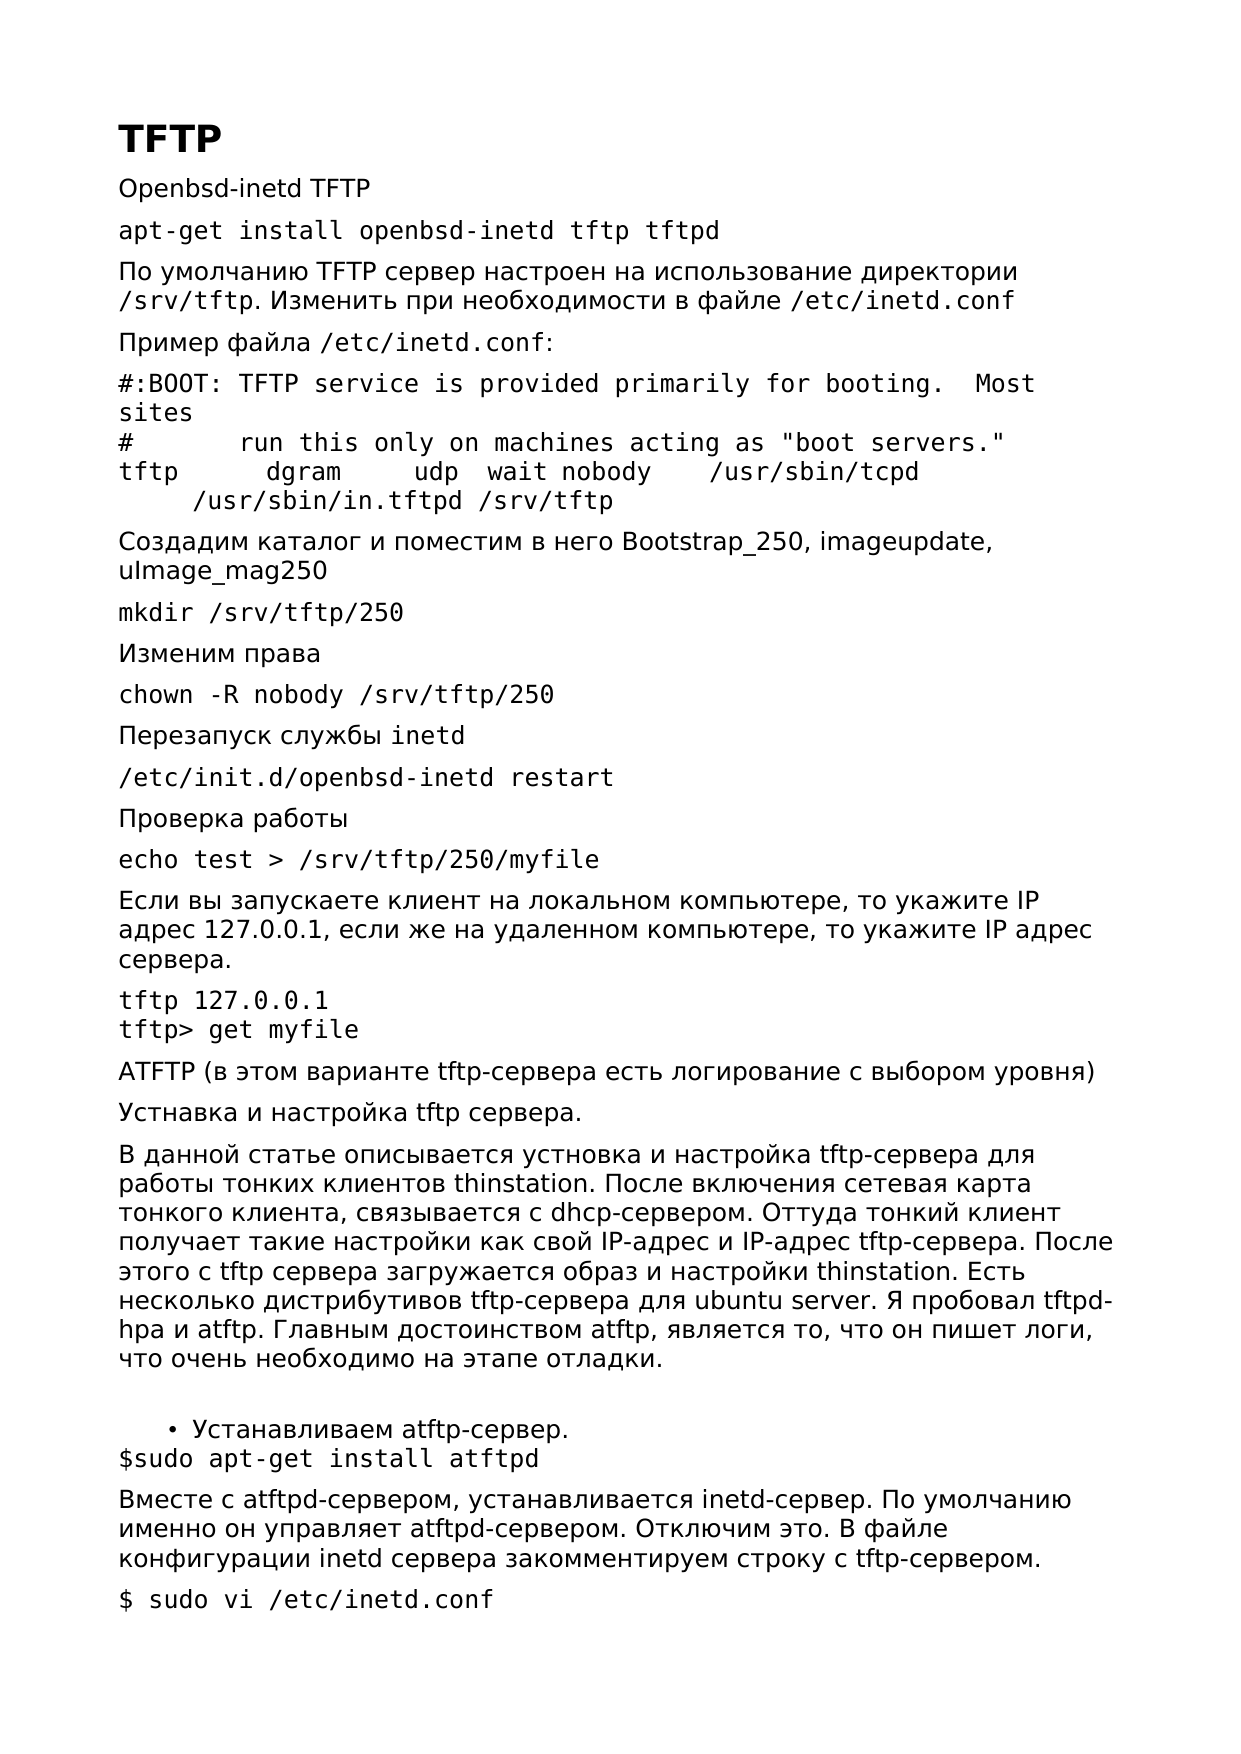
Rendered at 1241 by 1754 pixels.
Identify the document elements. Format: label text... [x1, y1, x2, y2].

text Openbsd-inetd TFTP [118, 174, 1122, 203]
text mkdir /srv/tftp/250 [118, 598, 1122, 627]
text tftp 127.0.0.1 tftp> get myfile [118, 987, 1122, 1045]
text Пример файла /etc/inetd.conf: [118, 328, 1122, 357]
text $sudo apt-get install atftpd [118, 1444, 1122, 1474]
text По умолчанию TFTP сервер настроен на использование директории /srv/tftp. Изменить при необходимости в файле /etc/inetd.conf [118, 257, 1122, 315]
text chown -R nobody /srv/tftp/250 [118, 680, 1122, 709]
text Устнавка и настройка tftp сервера. [118, 1098, 1122, 1127]
text Проверка работы [118, 804, 1122, 833]
text В данной статье описывается устновка и настройка tftp-сервера для работы тонких клиентов thinstation. После включения сетевая карта тонкого клиента, связывается с dhcp-сервером. Оттуда тонкий клиент получает такие настройки как свой IP-адрес и IP-адрес tftp-сервера. После этого с tftp сервера загружается образ и настройки thinstation. Есть несколько дистрибутивов tftp-сервера для ubuntu server. Я пробовал tftpd-hpa и atftp. Главным достоинством atftp, является то, что он пишет логи, что очень необходимо на этапе отладки. [118, 1140, 1122, 1373]
subtitle TFTP [118, 118, 1122, 162]
list Устанавливаем atftp-сервер. [177, 1415, 1122, 1444]
text Если вы запускаете клиент на локальном компьютере, то укажите IP адрес 127.0.0.1, если же на удаленном компьютере, то укажите IP адрес сервера. [118, 887, 1122, 974]
text /etc/init.d/openbsd-inetd restart [118, 763, 1122, 792]
text Изменим права [118, 639, 1122, 668]
text Перезапуск службы inetd [118, 721, 1122, 751]
text #:BOOT: TFTP service is provided primarily for booting. Most sites # run this only on machines acting as "boot servers." tftp dgram udp wait nobody /usr/sbin/tcpd /usr/sbin/in.tftpd /srv/tftp [118, 369, 1122, 515]
text apt-get install openbsd-inetd tftp tftpd [118, 216, 1122, 245]
text $ sudo vi /etc/inetd.conf [118, 1585, 1122, 1614]
text echo test > /srv/tftp/250/myfile [118, 846, 1122, 875]
text ATFTP (в этом варианте tftp-сервера есть логирование с выбором уровня) [118, 1057, 1122, 1086]
text Вместе с atftpd-сервером, устанавливается inetd-сервер. По умолчанию именно он управляет atftpd-сервером. Отключим это. В файле конфигурации inetd сервера закомментируем строку с tftp-сервером. [118, 1485, 1122, 1573]
text Создадим каталог и поместим в него Bootstrap_250, imageupdate, uImage_mag250 [118, 527, 1122, 585]
